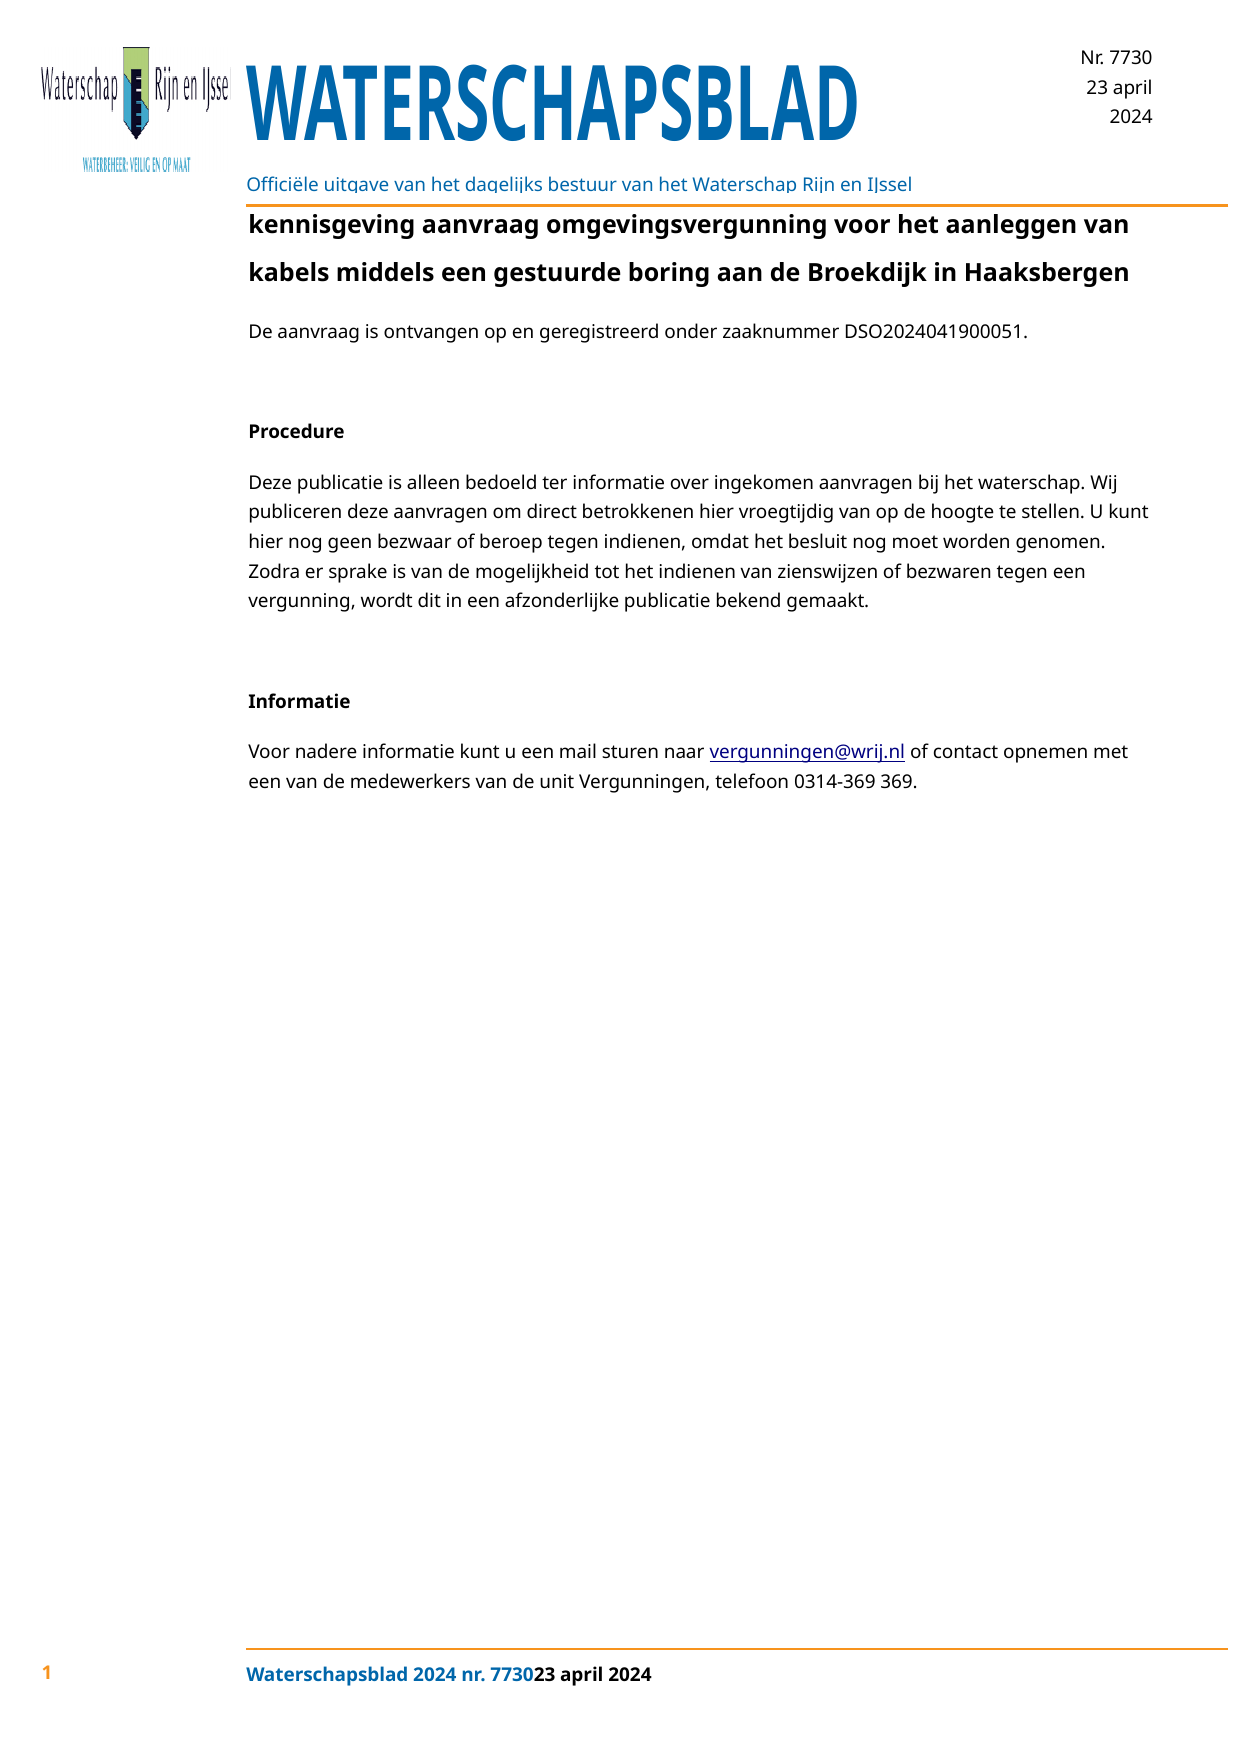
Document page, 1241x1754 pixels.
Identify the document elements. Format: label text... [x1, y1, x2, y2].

picture [41, 47, 231, 172]
text Deze publicatie is alleen bedoeld ter informatie over ingekomen aanvragen bij het waterschap. Wij publiceren deze aanvragen om direct betrokkenen hier vroegtijdig van op de hoogte te stellen. U kunt hier nog geen bezwaar of beroep tegen indienen, omdat het besluit nog moet worden genomen. Zodra er sprake is van de mogelijkheid tot het indienen van zienswijzen of bezwaren tegen een vergunning, wordt dit in een afzonderlijke publicatie bekend gemaakt. [248, 469, 1152, 613]
text kennisgeving aanvraag omgevingsvergunning voor het aanleggen van kabels middels een gestuurde boring aan de Broekdijk in Haaksbergen [248, 207, 1152, 288]
text Voor nadere informatie kunt u een mail sturen naar vergunningen@wrij.nl of contact opnemen met een van de medewerkers van de unit Vergunningen, telefoon 0314-369 369. [248, 739, 1152, 794]
text De aanvraag is ontvangen op en geregistreerd onder zaaknummer DSO2024041900051. [248, 318, 1152, 344]
text Informatie [248, 688, 1152, 714]
text Procedure [248, 419, 1152, 444]
